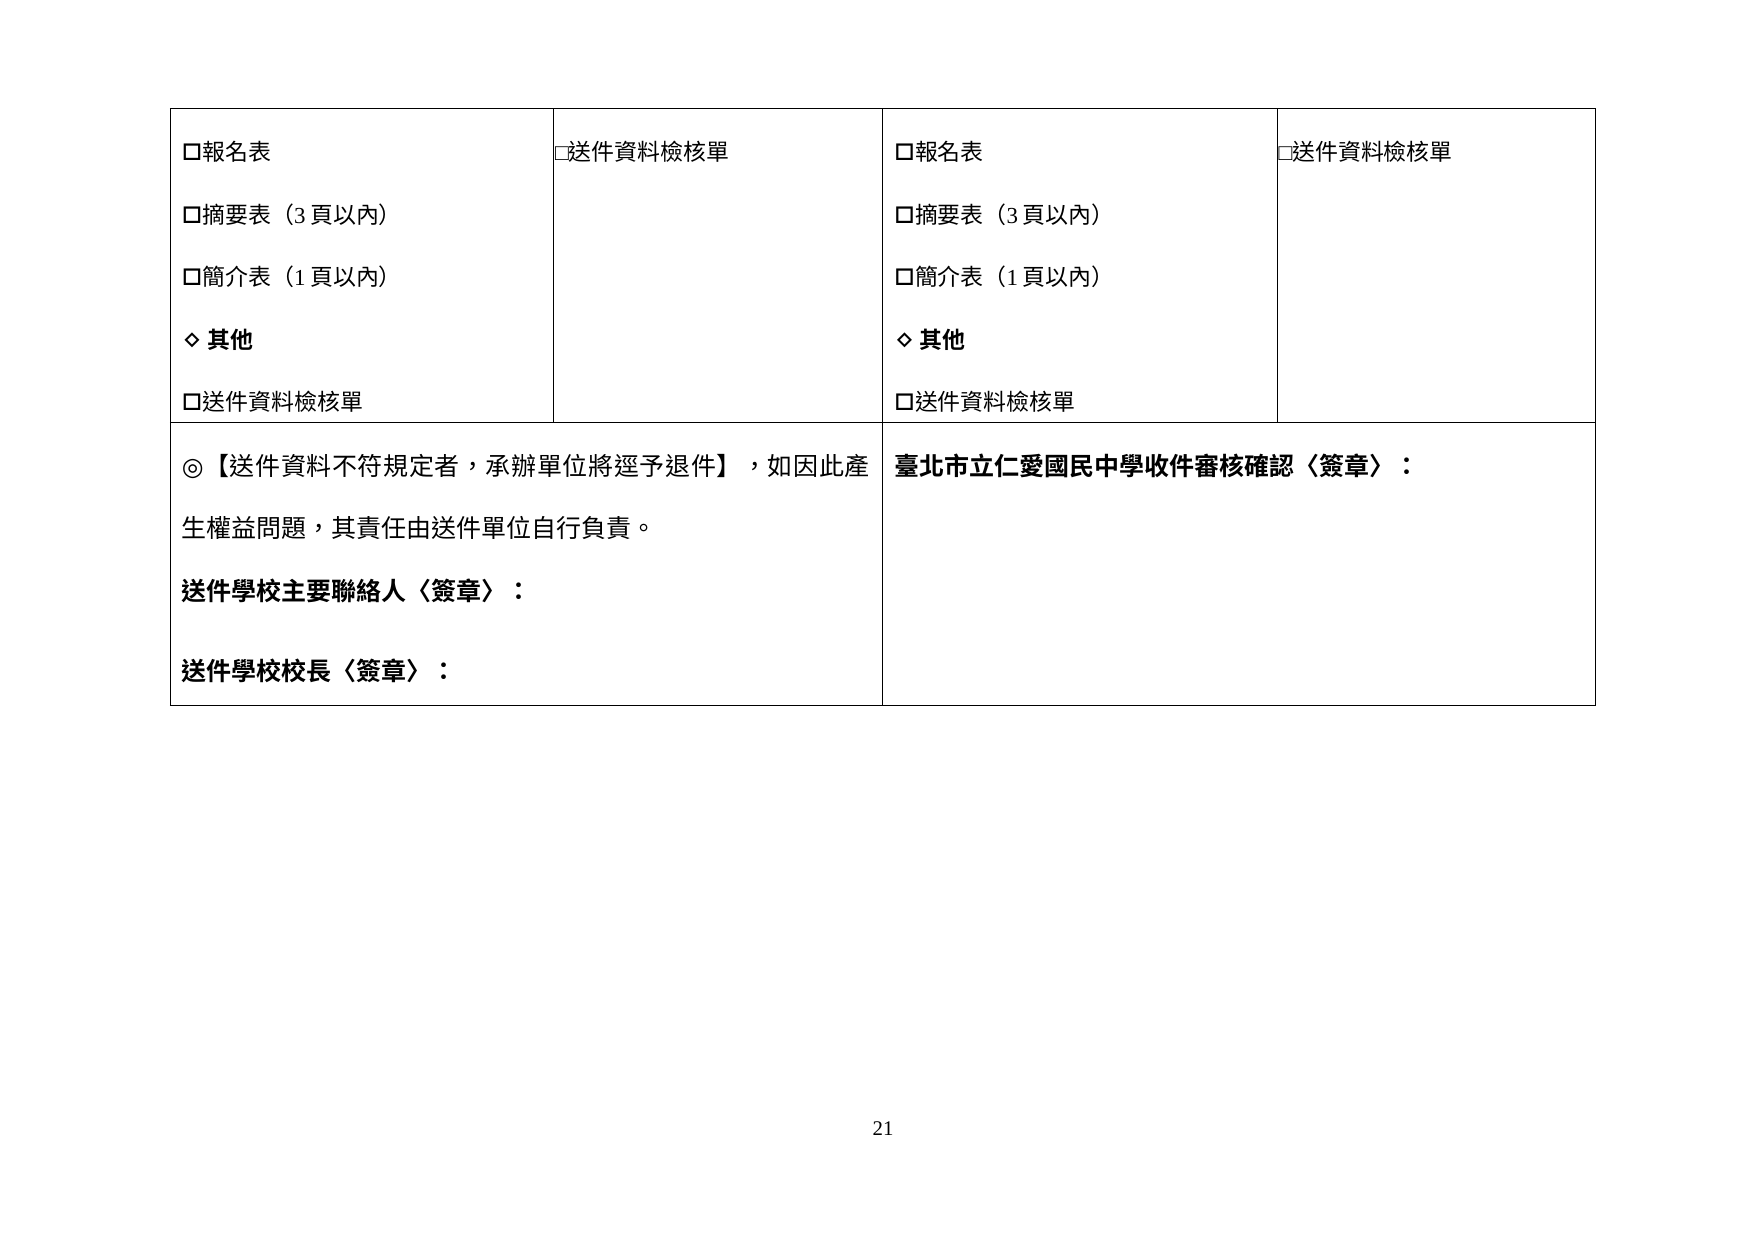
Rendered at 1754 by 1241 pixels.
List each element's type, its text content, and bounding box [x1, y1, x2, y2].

table_cell 報名表 摘要表（3頁以內） 簡介表（1頁以內） 其他 送件資料檢核單 [883, 109, 1277, 422]
table_cell 臺北市立仁愛國民中學收件審核確認〈簽章〉： [883, 423, 1595, 705]
table_cell ◎【送件資料不符規定者，承辦單位將逕予退件】，如因此產生權益問題，其責任由送件單位自行負責。 送件學校主要聯絡人〈簽章〉： 送件學校校長〈簽章〉： [171, 423, 882, 705]
table_cell 報名表 摘要表（3頁以內） 簡介表（1頁以內） 其他 送件資料檢核單 [171, 109, 553, 422]
table_cell 電子檔案上傳雲端 □書面資料 □簡介表、活動照片及教學實況影片 其他 □送件資料檢核單 [554, 109, 882, 422]
table_cell 電子檔案上傳雲端 □書面資料 □簡介表、活動照片及教學實況影片 其他 □送件資料檢核單 [1278, 109, 1595, 422]
